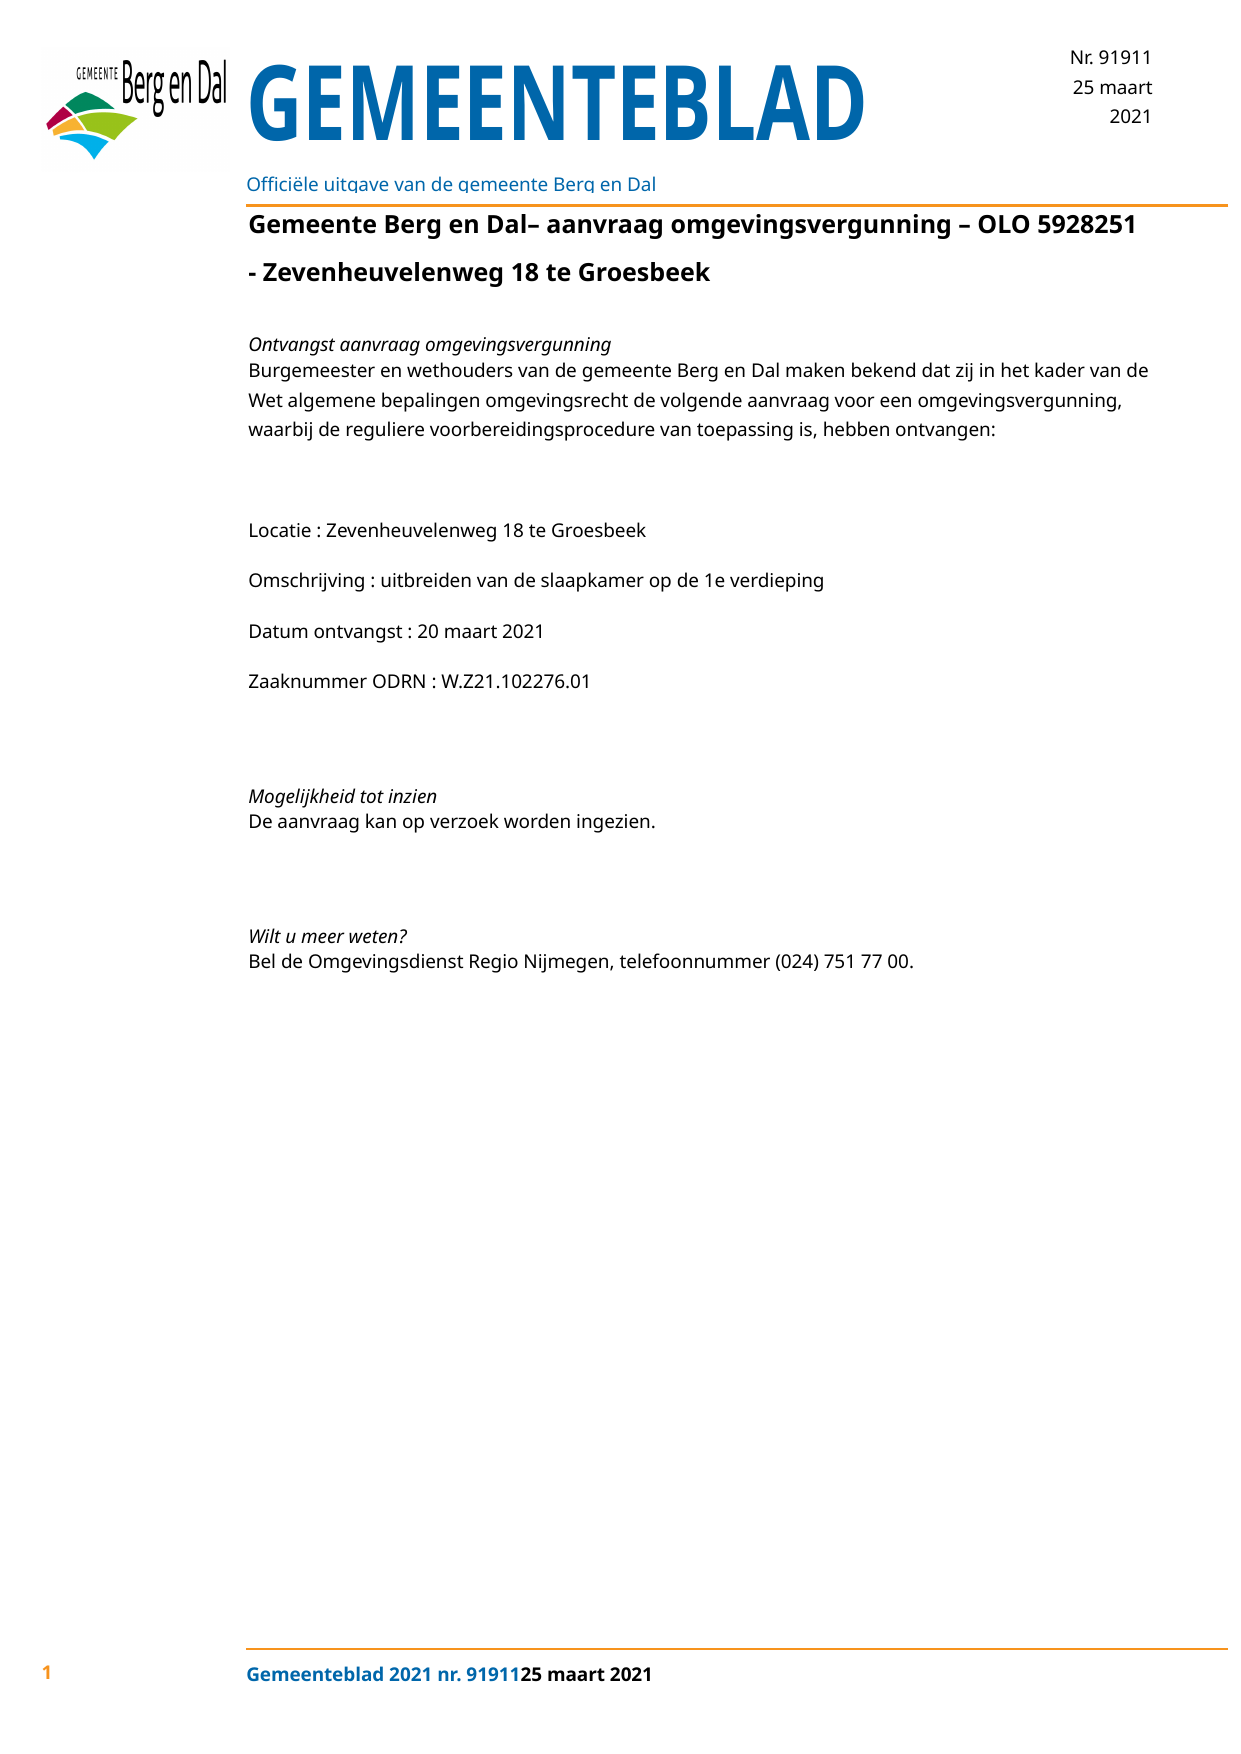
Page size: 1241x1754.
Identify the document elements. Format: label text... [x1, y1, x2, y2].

text Locatie : Zevenheuvelenweg 18 te Groesbeek [248, 517, 1152, 543]
text Gemeente Berg en Dal– aanvraag omgevingsvergunning – OLO 5928251 - Zevenheuvelenweg 18 te Groesbeek [248, 207, 1152, 288]
text Mogelijkheid tot inzien [248, 783, 1152, 808]
text Zaaknummer ODRN : W.Z21.102276.01 [248, 668, 1152, 694]
text Omschrijving : uitbreiden van de slaapkamer op de 1e verdieping [248, 568, 1152, 593]
text Wilt u meer weten? [248, 923, 1152, 949]
text Bel de Omgevingsdienst Regio Nijmegen, telefoonnummer (024) 751 77 00. [248, 949, 1152, 974]
picture [41, 47, 231, 172]
text Datum ontvangst : 20 maart 2021 [248, 618, 1152, 644]
text Burgemeester en wethouders van de gemeente Berg en Dal maken bekend dat zij in het kader van de Wet algemene bepalingen omgevingsrecht de volgende aanvraag voor een omgevingsvergunning, waarbij de reguliere voorbereidingsprocedure van toepassing is, hebben ontvangen: [248, 357, 1152, 442]
text Ontvangst aanvraag omgevingsvergunning [248, 331, 1152, 357]
text De aanvraag kan op verzoek worden ingezien. [248, 808, 1152, 834]
